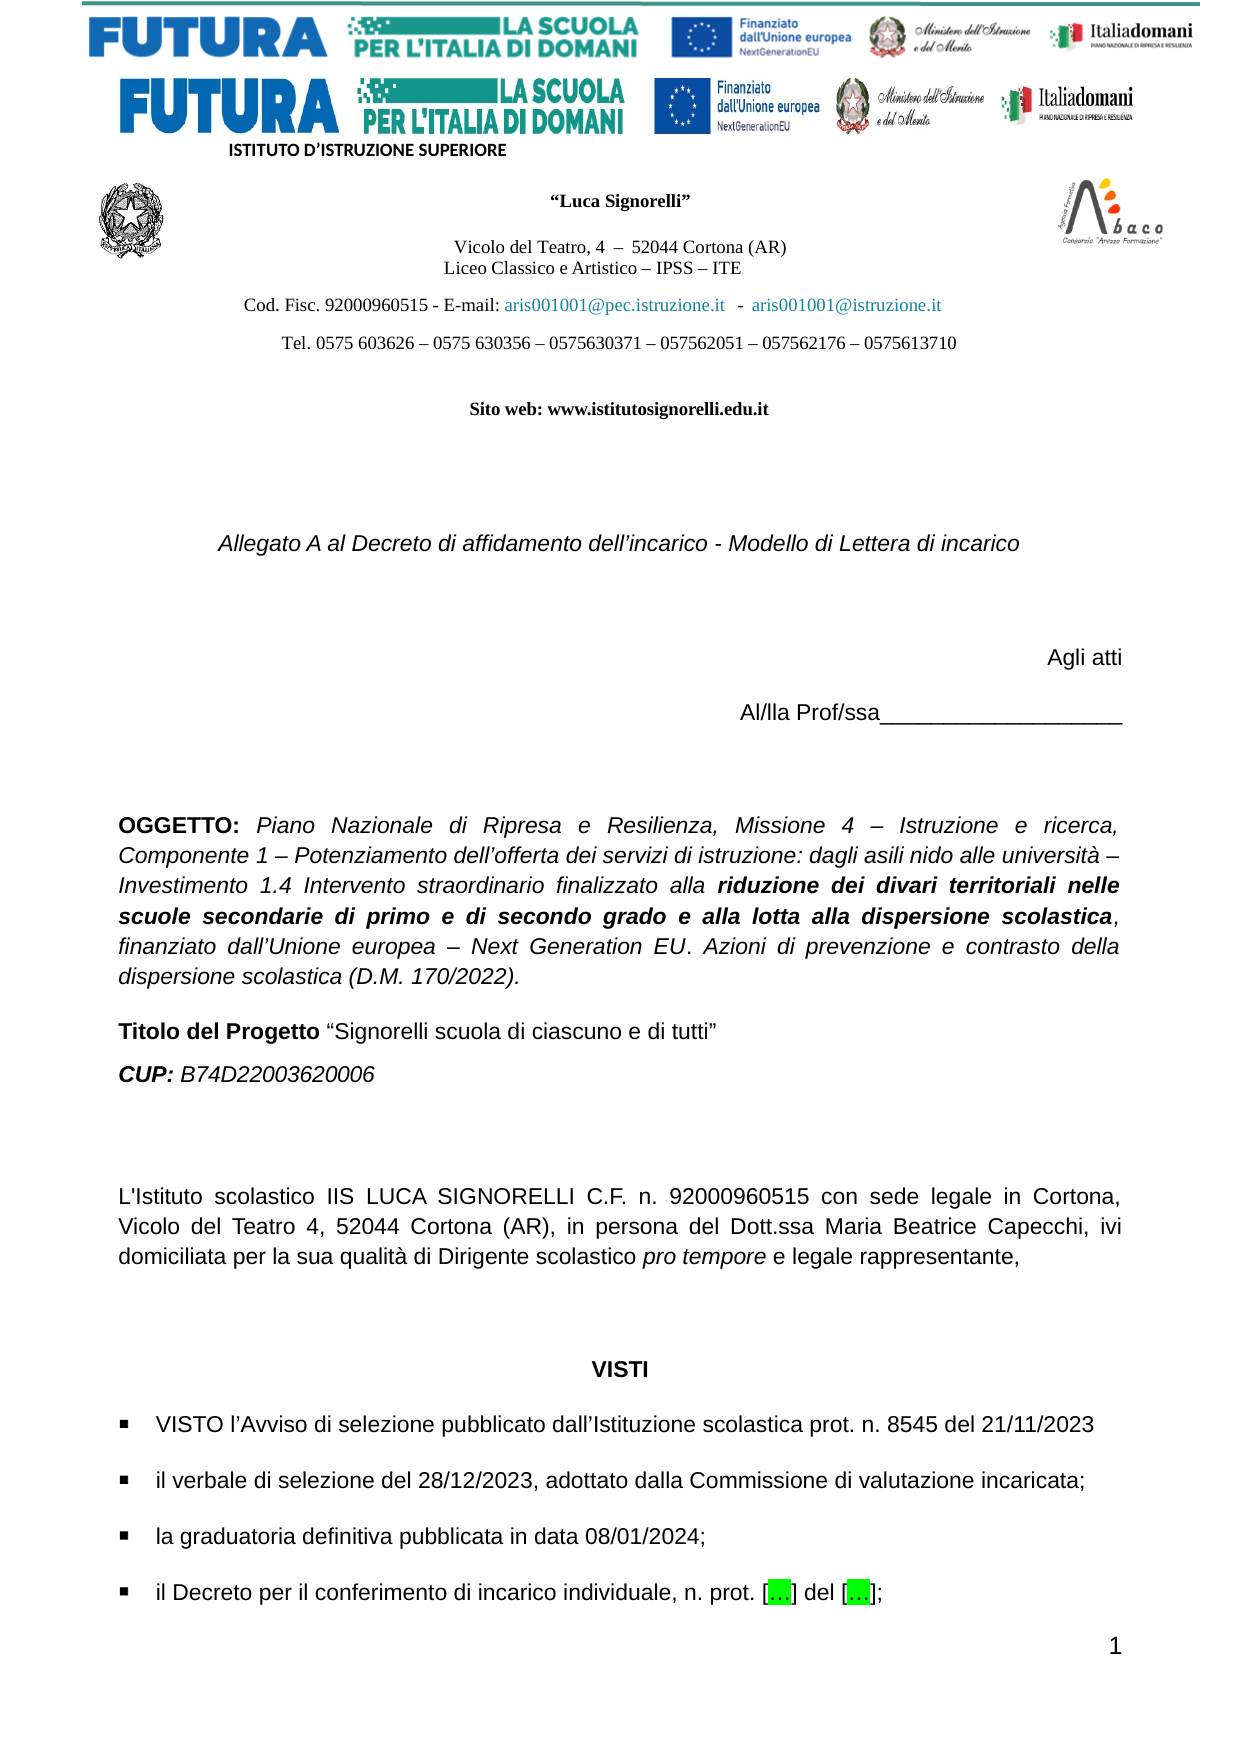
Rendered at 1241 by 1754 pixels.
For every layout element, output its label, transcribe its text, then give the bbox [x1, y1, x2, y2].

text Titolo del Progetto “Signorelli scuola di ciascuno e di tutti” [118, 1018, 1122, 1044]
text Agli atti [118, 643, 1122, 670]
list la graduatoria definitiva pubblicata in data 08/01/2024; [118, 1523, 1122, 1550]
list il verbale di selezione del 28/12/2023, adottato dalla Commissione di valutazione incaricata; [118, 1467, 1122, 1494]
text Allegato A al Decreto di affidamento dell’incarico - Modello di Lettera di incarico [118, 530, 1122, 557]
text Al/lla Prof/ssa___________________ [118, 699, 1122, 725]
text OGGETTO: Piano Nazionale di Ripresa e Resilienza, Missione 4 – Istruzione e ricerca, Componente 1 – Potenziamento dell’offerta dei servizi di istruzione: dagli asili nido alle università – Investimento 1.4 Intervento straordinario finalizzato alla riduzione dei divari territoriali nelle scuole secondarie di primo e di secondo grado e alla lotta alla dispersione scolastica, finanziato dall’Unione europea – Next Generation EU. Azioni di prevenzione e contrasto della dispersione scolastica (D.M. 170/2022). [118, 812, 1122, 989]
list VISTO l’Avviso di selezione pubblicato dall’Istituzione scolastica prot. n. 8545 del 21/11/2023 [118, 1411, 1122, 1438]
text L'Istituto scolastico IIS LUCA SIGNORELLI C.F. n. 92000960515 con sede legale in Cortona, Vicolo del Teatro 4, 52044 Cortona (AR), in persona del Dott.ssa Maria Beatrice Capecchi, ivi domiciliata per la sua qualità di Dirigente scolastico pro tempore e legale rappresentante, [118, 1183, 1122, 1269]
text CUP: B74D22003620006 [118, 1061, 1122, 1087]
subtitle VISTI [118, 1356, 1122, 1383]
list il Decreto per il conferimento di incarico individuale, n. prot. […] del […]; [118, 1579, 1122, 1606]
